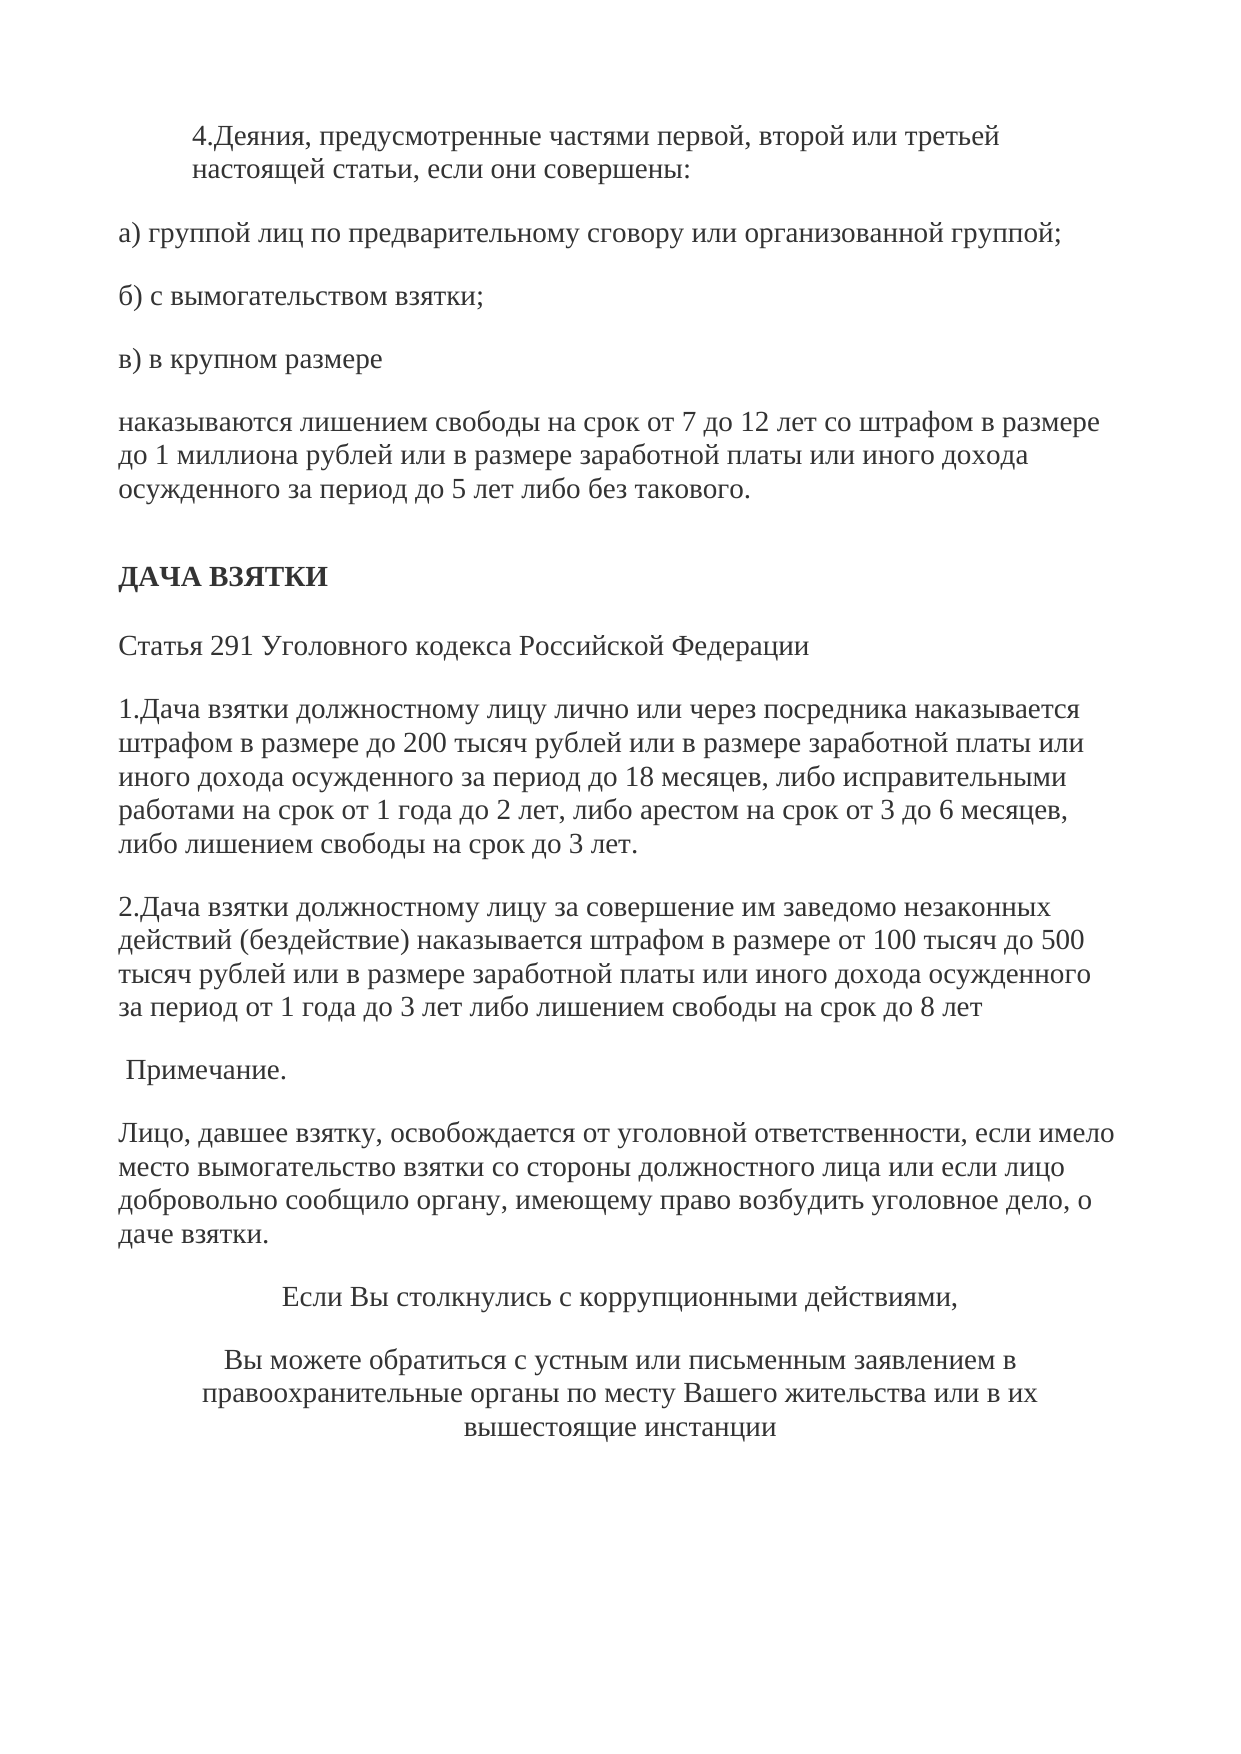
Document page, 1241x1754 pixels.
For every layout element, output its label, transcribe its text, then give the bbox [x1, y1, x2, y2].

text Примечание. [118, 1052, 1122, 1086]
text 2.Дача взятки должностному лицу за совершение им заведомо незаконных действий (бездействие) наказывается штрафом в размере от 100 тысяч до 500 тысяч рублей или в размере заработной платы или иного дохода осужденного за период от 1 года до 3 лет либо лишением свободы на срок до 8 лет [118, 889, 1122, 1023]
text а) группой лиц по предварительному сговору или организованной группой; [118, 215, 1122, 248]
subtitle ДАЧА ВЗЯТКИ [118, 559, 1122, 592]
list Деяния, предусмотренные частями первой, второй или третьей настоящей статьи, если они совершены: [118, 118, 1122, 185]
text Если Вы столкнулись с коррупционными действиями, [118, 1279, 1122, 1313]
text Лицо, давшее взятку, освобождается от уголовной ответственности, если имело место вымогательство взятки со стороны должностного лица или если лицо добровольно сообщило органу, имеющему право возбудить уголовное дело, о даче взятки. [118, 1115, 1122, 1249]
text б) с вымогательством взятки; [118, 278, 1122, 311]
text Вы можете обратиться с устным или письменным заявлением в правоохранительные органы по месту Вашего жительства или в их вышестоящие инстанции [118, 1342, 1122, 1443]
text в) в крупном размере [118, 341, 1122, 374]
text 1.Дача взятки должностному лицу лично или через посредника наказывается штрафом в размере до 200 тысяч рублей или в размере заработной платы или иного дохода осужденного за период до 18 месяцев, либо исправительными работами на срок от 1 года до 2 лет, либо арестом на срок от 3 до 6 месяцев, либо лишением свободы на срок до 3 лет. [118, 692, 1122, 859]
text Статья 291 Уголовного кодекса Российской Федерации [118, 628, 1122, 662]
text наказываются лишением свободы на срок от 7 до 12 лет со штрафом в размере до 1 миллиона рублей или в размере заработной платы или иного дохода осужденного за период до 5 лет либо без такового. [118, 404, 1122, 504]
